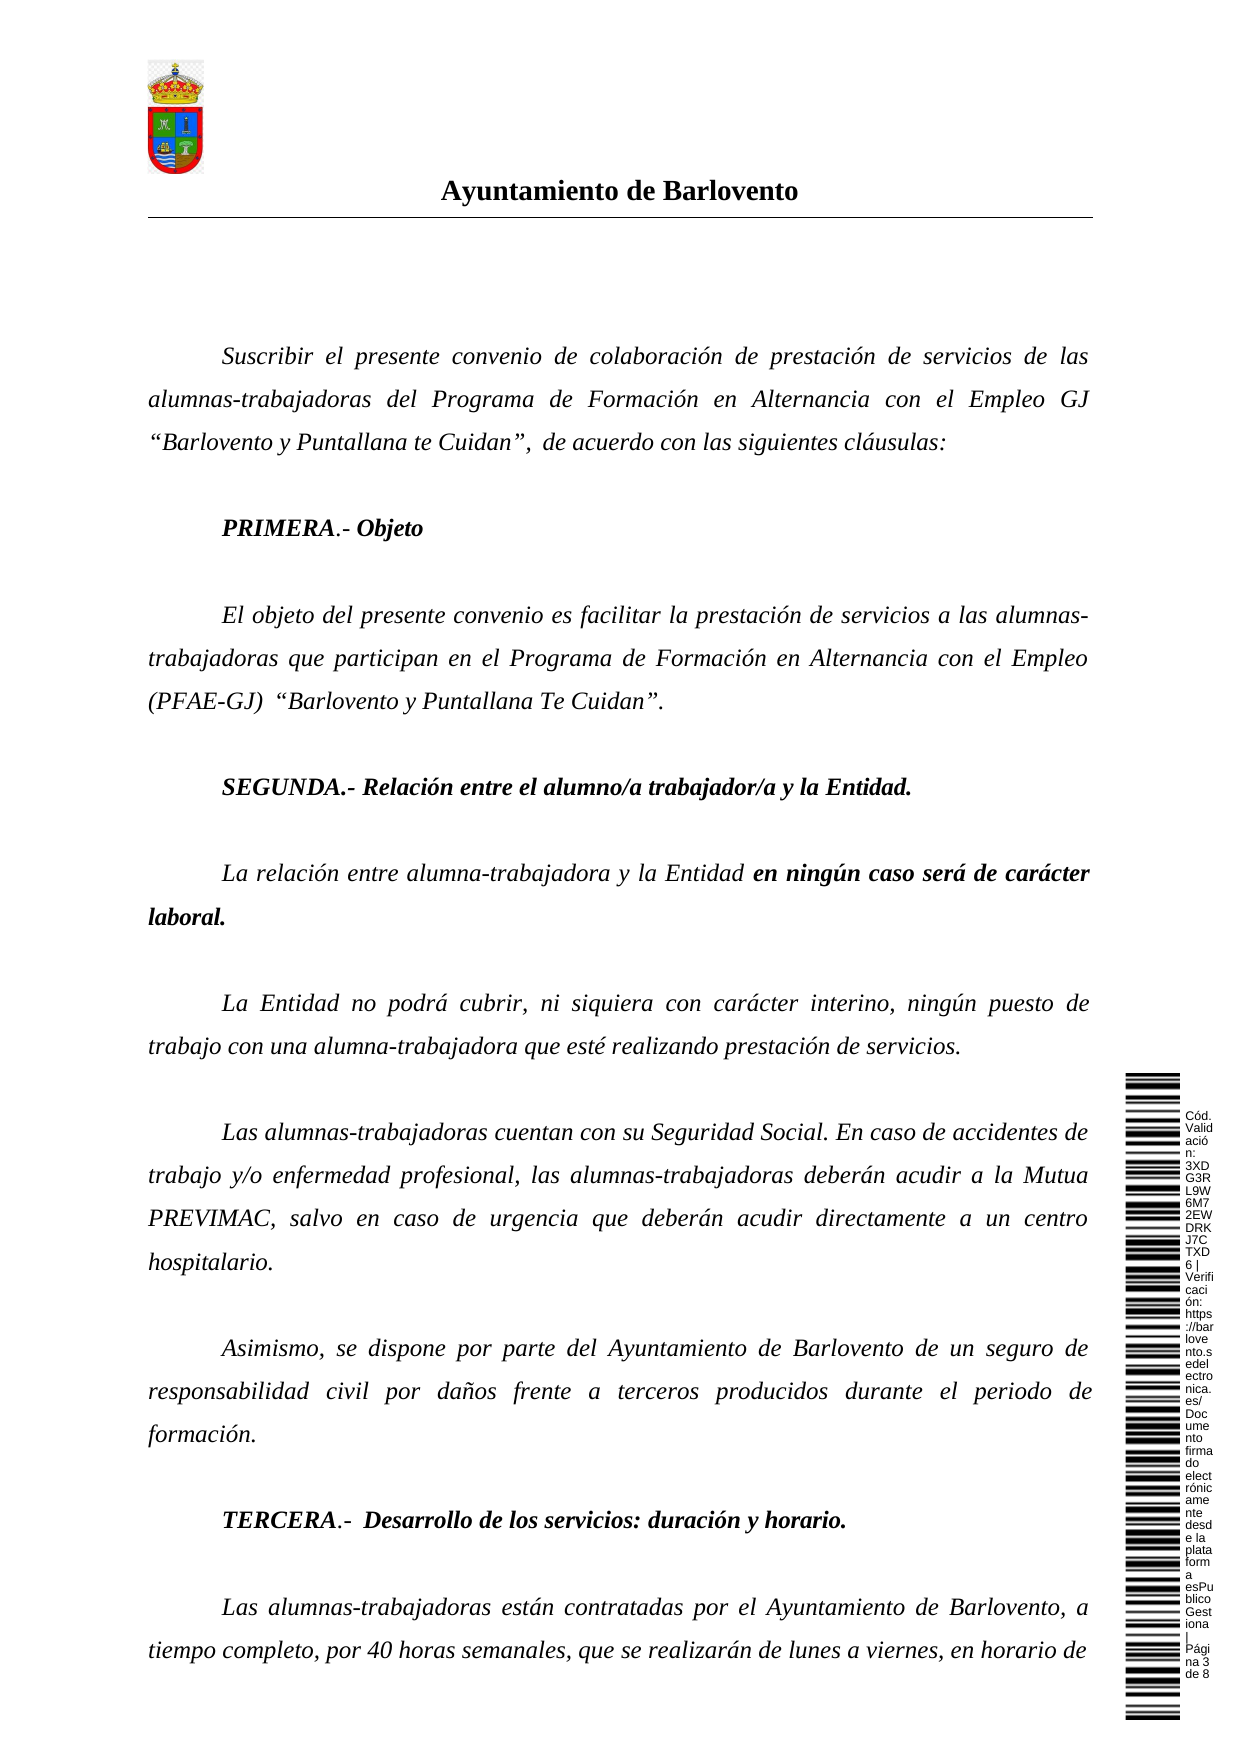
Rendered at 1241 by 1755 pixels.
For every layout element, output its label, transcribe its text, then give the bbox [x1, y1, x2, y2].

text El objeto del presente convenio es facilitar la prestación de servicios a las alumnas- trabajadoras que participan en el Programa de Formación en Alternancia con el Empleo (PFAE-GJ) “Barlovento y Puntallana Te Cuidan”. [148, 600, 1092, 715]
text La Entidad no podrá cubrir, ni siquiera con carácter interino, ningún puesto de trabajo con una alumna-trabajadora que esté realizando prestación de servicios. [148, 988, 1093, 1060]
text Asimismo, se dispone por parte del Ayuntamiento de Barlovento de un seguro de responsabilidad civil por daños frente a terceros producidos durante el periodo de formación. [148, 1333, 1093, 1448]
subtitle TERCERA.- Desarrollo de los servicios: duración y horario. [222, 1506, 1125, 1534]
text La relación entre alumna-trabajadora y la Entidad en ningún caso será de carácter laboral. [148, 858, 1093, 930]
text Cód. Validación: 3XDG3RL9W6M72EWDRKJ7CTXD6 | Verificación: https://barlovento.sedelectronica.es/ Documento firmado electrónicamente desde la plataforma esPublico Gestiona | Página 3 de 8 [1185, 1111, 1214, 1681]
subtitle PRIMERA.- Objeto [222, 513, 1191, 542]
text Las alumnas-trabajadoras cuentan con su Seguridad Social. En caso de accidentes de trabajo y/o enfermedad profesional, las alumnas-trabajadoras deberán acudir a la Mutua PREVIMAC, salvo en caso de urgencia que deberán acudir directamente a un centro hospitalario. [148, 1117, 1092, 1275]
subtitle SEGUNDA.- Relación entre el alumno/a trabajador/a y la Entidad. [222, 772, 1191, 801]
text Suscribir el presente convenio de colaboración de prestación de servicios de las alumnas-trabajadoras del Programa de Formación en Alternancia con el Empleo GJ “Barlovento y Puntallana te Cuidan”, de acuerdo con las siguientes cláusulas: [148, 341, 1093, 456]
text Las alumnas-trabajadoras están contratadas por el Ayuntamiento de Barlovento, a tiempo completo, por 40 horas semanales, que se realizarán de lunes a viernes, en horario de [148, 1592, 1092, 1664]
